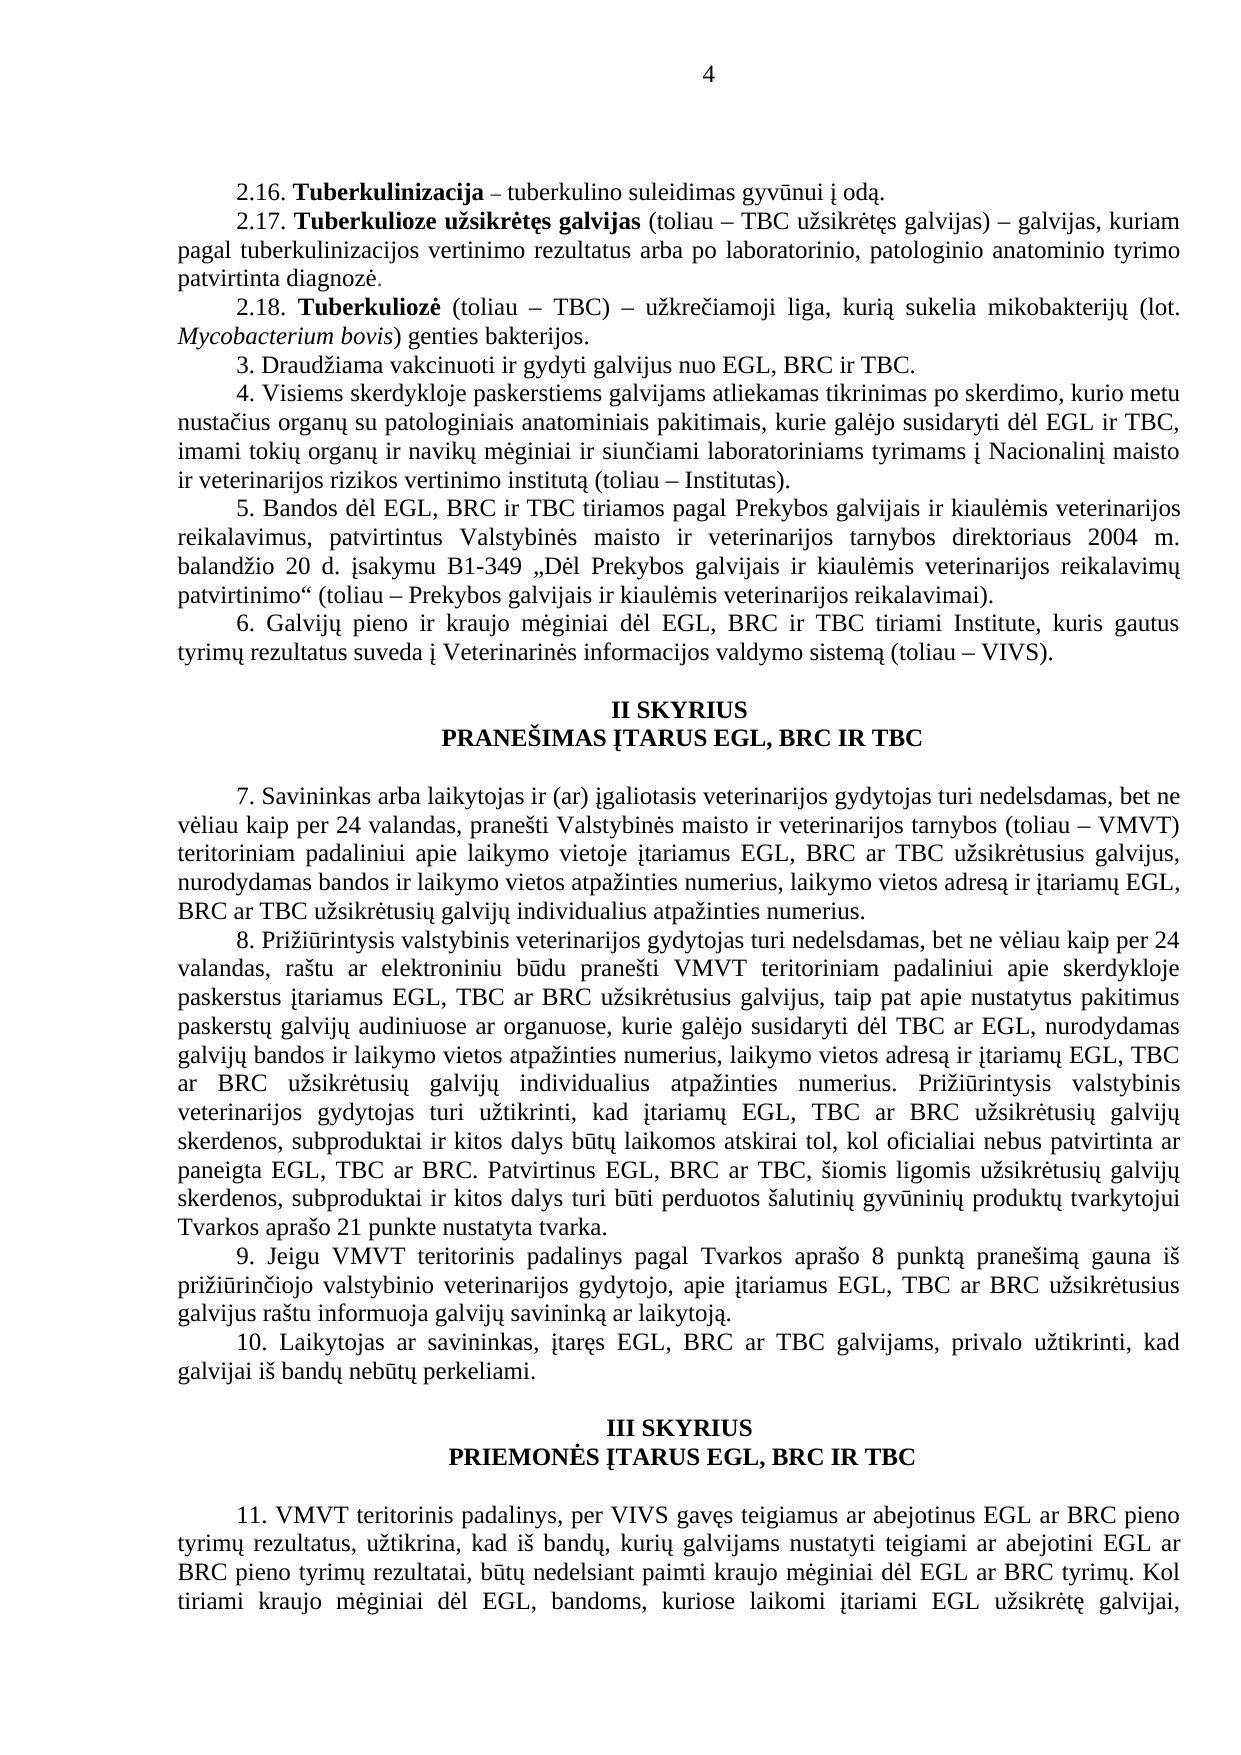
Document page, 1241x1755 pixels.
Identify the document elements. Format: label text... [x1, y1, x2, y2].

text 2.18. Tuberkuliozė (toliau – TBC) – užkrečiamoji liga, kurią sukelia mikobakterijų (lot. Mycobacterium bovis) genties bakterijos. [177, 292, 1181, 350]
text 4. Visiems skerdykloje paskerstiems galvijams atliekamas tikrinimas po skerdimo, kurio metu nustačius organų su patologiniais anatominiais pakitimais, kurie galėjo susidaryti dėl EGL ir TBC, imami tokių organų ir navikų mėginiai ir siunčiami laboratoriniams tyrimams į Nacionalinį maisto ir veterinarijos rizikos vertinimo institutą (toliau – Institutas). [177, 378, 1181, 493]
text 9. Jeigu VMVT teritorinis padalinys pagal Tvarkos aprašo 8 punktą pranešimą gauna iš prižiūrinčiojo valstybinio veterinarijos gydytojo, apie įtariamus EGL, TBC ar BRC užsikrėtusius galvijus raštu informuoja galvijų savininką ar laikytoją. [177, 1241, 1181, 1327]
text 6. Galvijų pieno ir kraujo mėginiai dėl EGL, BRC ir TBC tiriami Institute, kuris gautus tyrimų rezultatus suveda į Veterinarinės informacijos valdymo sistemą (toliau – VIVS). [177, 608, 1181, 666]
text 7. Savininkas arba laikytojas ir (ar) įgaliotasis veterinarijos gydytojas turi nedelsdamas, bet ne vėliau kaip per 24 valandas, pranešti Valstybinės maisto ir veterinarijos tarnybos (toliau – VMVT) teritoriniam padaliniui apie laikymo vietoje įtariamus EGL, BRC ar TBC užsikrėtusius galvijus, nurodydamas bandos ir laikymo vietos atpažinties numerius, laikymo vietos adresą ir įtariamų EGL, BRC ar TBC užsikrėtusių galvijų individualius atpažinties numerius. [177, 781, 1181, 925]
text 2.16. Tuberkulinizacija – tuberkulino suleidimas gyvūnui į odą. [177, 177, 1181, 206]
text 2.17. Tuberkulioze užsikrėtęs galvijas (toliau – TBC užsikrėtęs galvijas) – galvijas, kuriam pagal tuberkulinizacijos vertinimo rezultatus arba po laboratorinio, patologinio anatominio tyrimo patvirtinta diagnozė. [177, 206, 1181, 292]
text III SKYRIUS [177, 1413, 1181, 1442]
text PRANEŠIMAS ĮTARUS EGL, BRC IR TBC [177, 723, 1181, 752]
text 8. Prižiūrintysis valstybinis veterinarijos gydytojas turi nedelsdamas, bet ne vėliau kaip per 24 valandas, raštu ar elektroniniu būdu pranešti VMVT teritoriniam padaliniui apie skerdykloje paskerstus įtariamus EGL, TBC ar BRC užsikrėtusius galvijus, taip pat apie nustatytus pakitimus paskerstų galvijų audiniuose ar organuose, kurie galėjo susidaryti dėl TBC ar EGL, nurodydamas galvijų bandos ir laikymo vietos atpažinties numerius, laikymo vietos adresą ir įtariamų EGL, TBC ar BRC užsikrėtusių galvijų individualius atpažinties numerius. Prižiūrintysis valstybinis veterinarijos gydytojas turi užtikrinti, kad įtariamų EGL, TBC ar BRC užsikrėtusių galvijų skerdenos, subproduktai ir kitos dalys būtų laikomos atskirai tol, kol oficialiai nebus patvirtinta ar paneigta EGL, TBC ar BRC. Patvirtinus EGL, BRC ar TBC, šiomis ligomis užsikrėtusių galvijų skerdenos, subproduktai ir kitos dalys turi būti perduotos šalutinių gyvūninių produktų tvarkytojui Tvarkos aprašo 21 punkte nustatyta tvarka. [177, 925, 1181, 1241]
text 5. Bandos dėl EGL, BRC ir TBC tiriamos pagal Prekybos galvijais ir kiaulėmis veterinarijos reikalavimus, patvirtintus Valstybinės maisto ir veterinarijos tarnybos direktoriaus 2004 m. balandžio 20 d. įsakymu B1-349 „Dėl Prekybos galvijais ir kiaulėmis veterinarijos reikalavimų patvirtinimo“ (toliau – Prekybos galvijais ir kiaulėmis veterinarijos reikalavimai). [177, 493, 1181, 608]
text PRIEMONĖS ĮTARUS EGL, BRC IR TBC [177, 1442, 1181, 1471]
text 3. Draudžiama vakcinuoti ir gydyti galvijus nuo EGL, BRC ir TBC. [177, 350, 1181, 378]
text 10. Laikytojas ar savininkas, įtaręs EGL, BRC ar TBC galvijams, privalo užtikrinti, kad galvijai iš bandų nebūtų perkeliami. [177, 1327, 1181, 1385]
text II SKYRIUS [177, 695, 1181, 723]
text 11. VMVT teritorinis padalinys, per VIVS gavęs teigiamus ar abejotinus EGL ar BRC pieno tyrimų rezultatus, užtikrina, kad iš bandų, kurių galvijams nustatyti teigiami ar abejotini EGL ar BRC pieno tyrimų rezultatai, būtų nedelsiant paimti kraujo mėginiai dėl EGL ar BRC tyrimų. Kol tiriami kraujo mėginiai dėl EGL, bandoms, kuriose laikomi įtariami EGL užsikrėtę galvijai, [177, 1500, 1181, 1615]
